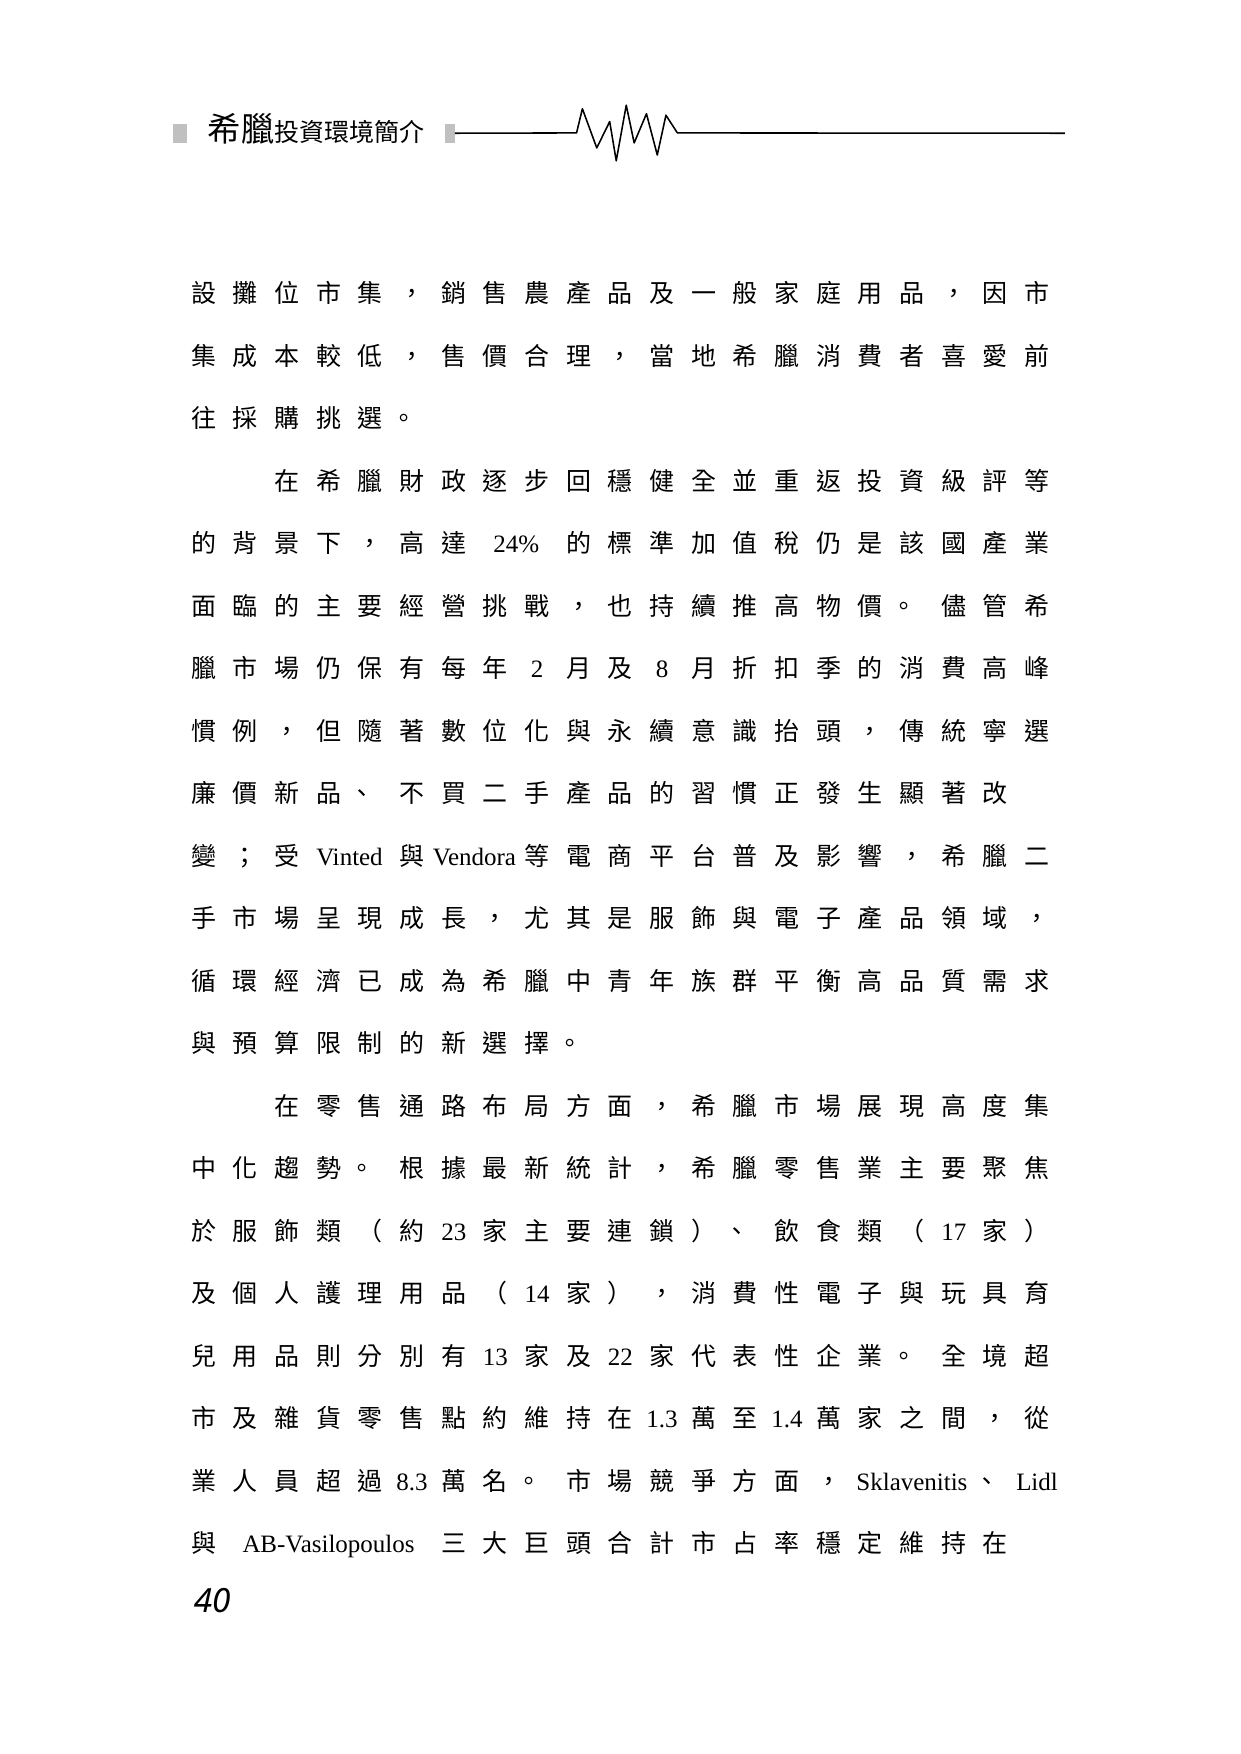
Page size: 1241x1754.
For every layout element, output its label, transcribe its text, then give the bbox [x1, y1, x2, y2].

text 設攤位市集，銷售農產品及一般家庭用品，因市集成本較低，售價合理，當地希臘消費者喜愛前往採購挑選。 [183, 250, 1058, 438]
text 在零售通路布局方面，希臘市場展現高度集中化趨勢。根據最新統計，希臘零售業主要聚焦於服飾類（約23家主要連鎖）、飲食類（17家）及個人護理用品（14家），消費性電子與玩具育兒用品則分別有13家及22家代表性企業。全境超市及雜貨零售點約維持在1.3萬至1.4萬家之間，從業人員超過8.3萬名。市場競爭方面，Sklavenitis、Lidl與AB-Vasilopoulos三大巨頭合計市占率穩定維持在 [183, 1063, 1058, 1563]
text 在希臘財政逐步回穩健全並重返投資級評等的背景下，高達24%的標準加值稅仍是該國產業面臨的主要經營挑戰，也持續推高物價。儘管希臘市場仍保有每年2月及8月折扣季的消費高峰慣例，但隨著數位化與永續意識抬頭，傳統寧選廉價新品、不買二手產品的習慣正發生顯著改變；受Vinted與Vendora等電商平台普及影響，希臘二手市場呈現成長，尤其是服飾與電子產品領域，循環經濟已成為希臘中青年族群平衡高品質需求與預算限制的新選擇。 [183, 438, 1058, 1063]
